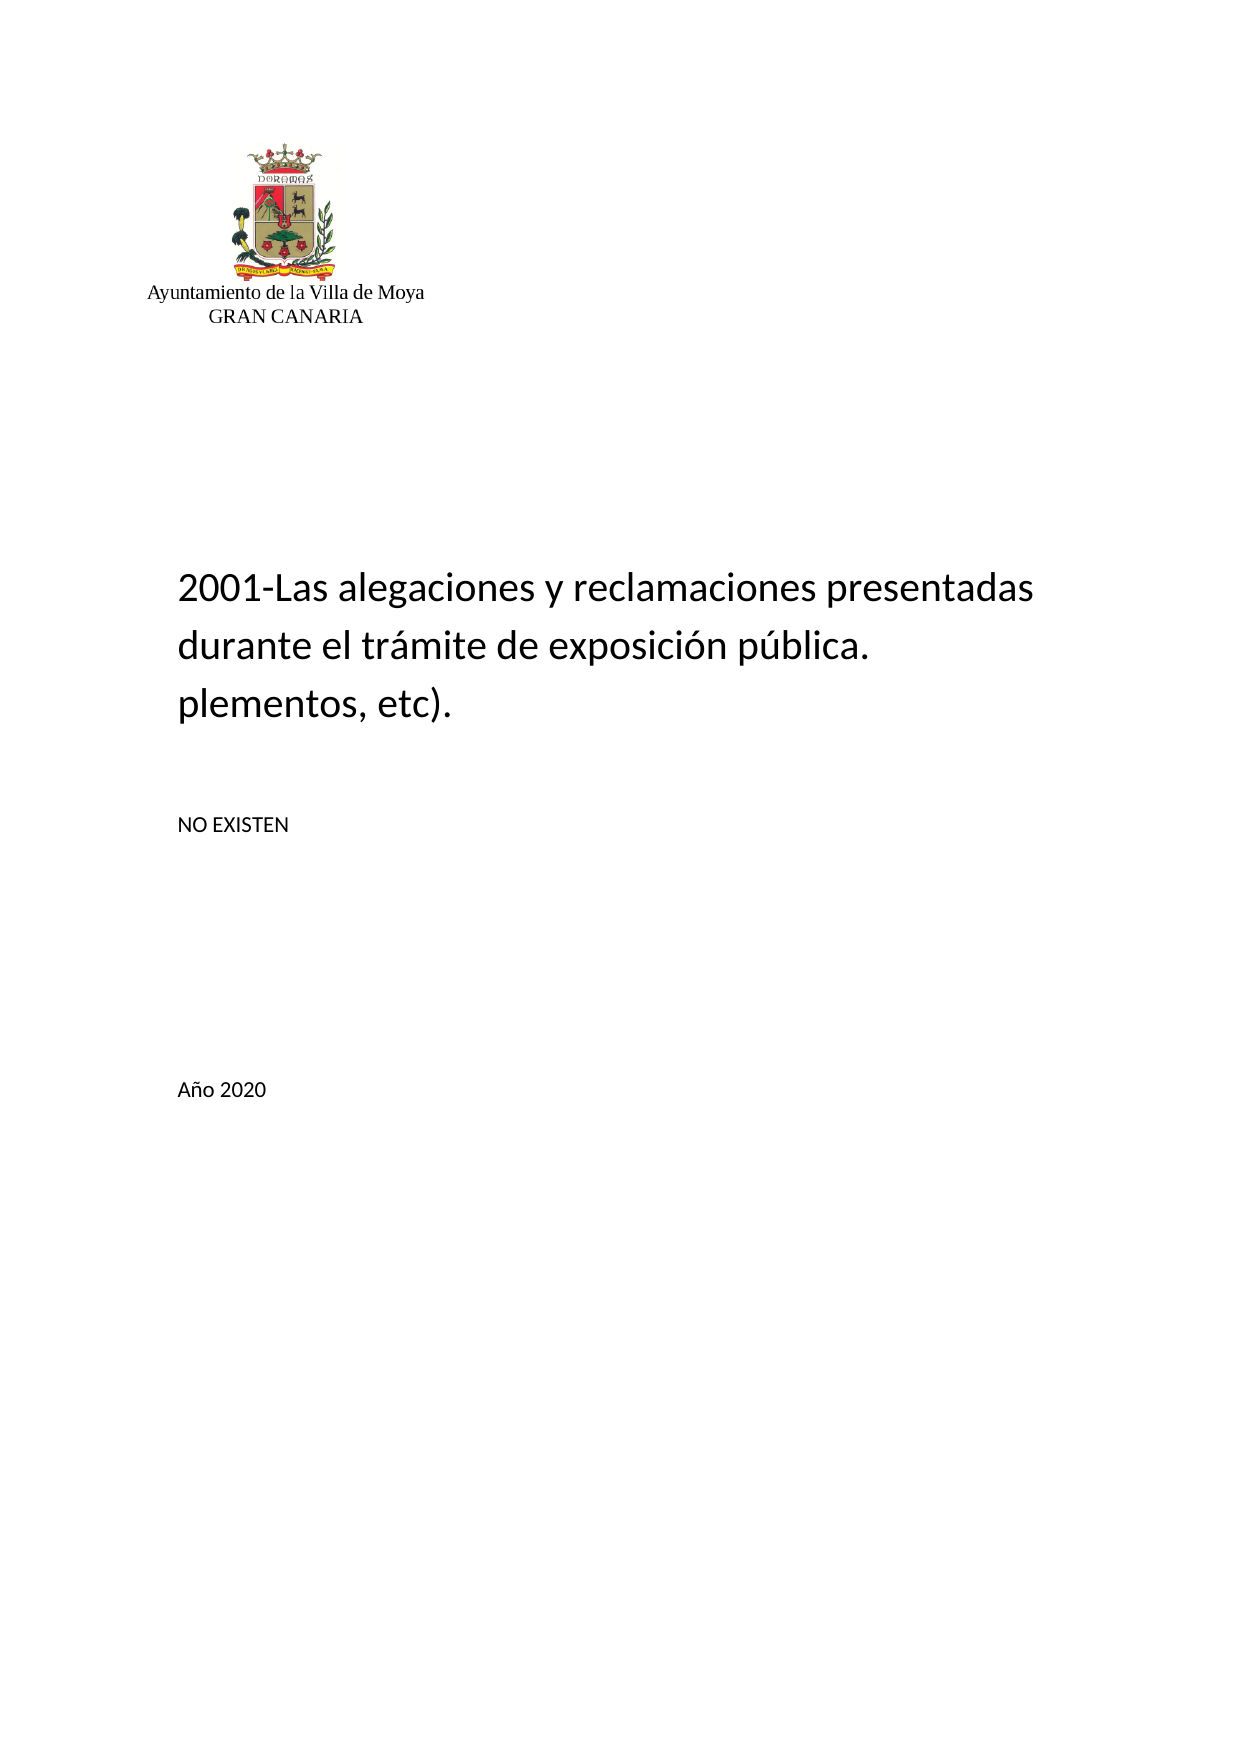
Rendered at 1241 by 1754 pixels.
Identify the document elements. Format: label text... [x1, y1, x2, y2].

text NO EXISTEN [177, 810, 1063, 838]
text Año 2020 [177, 1075, 1063, 1103]
text 2001-Las alegaciones y reclamaciones presentadas durante el trámite de exposición pública. plementos, etc). [177, 561, 1063, 728]
